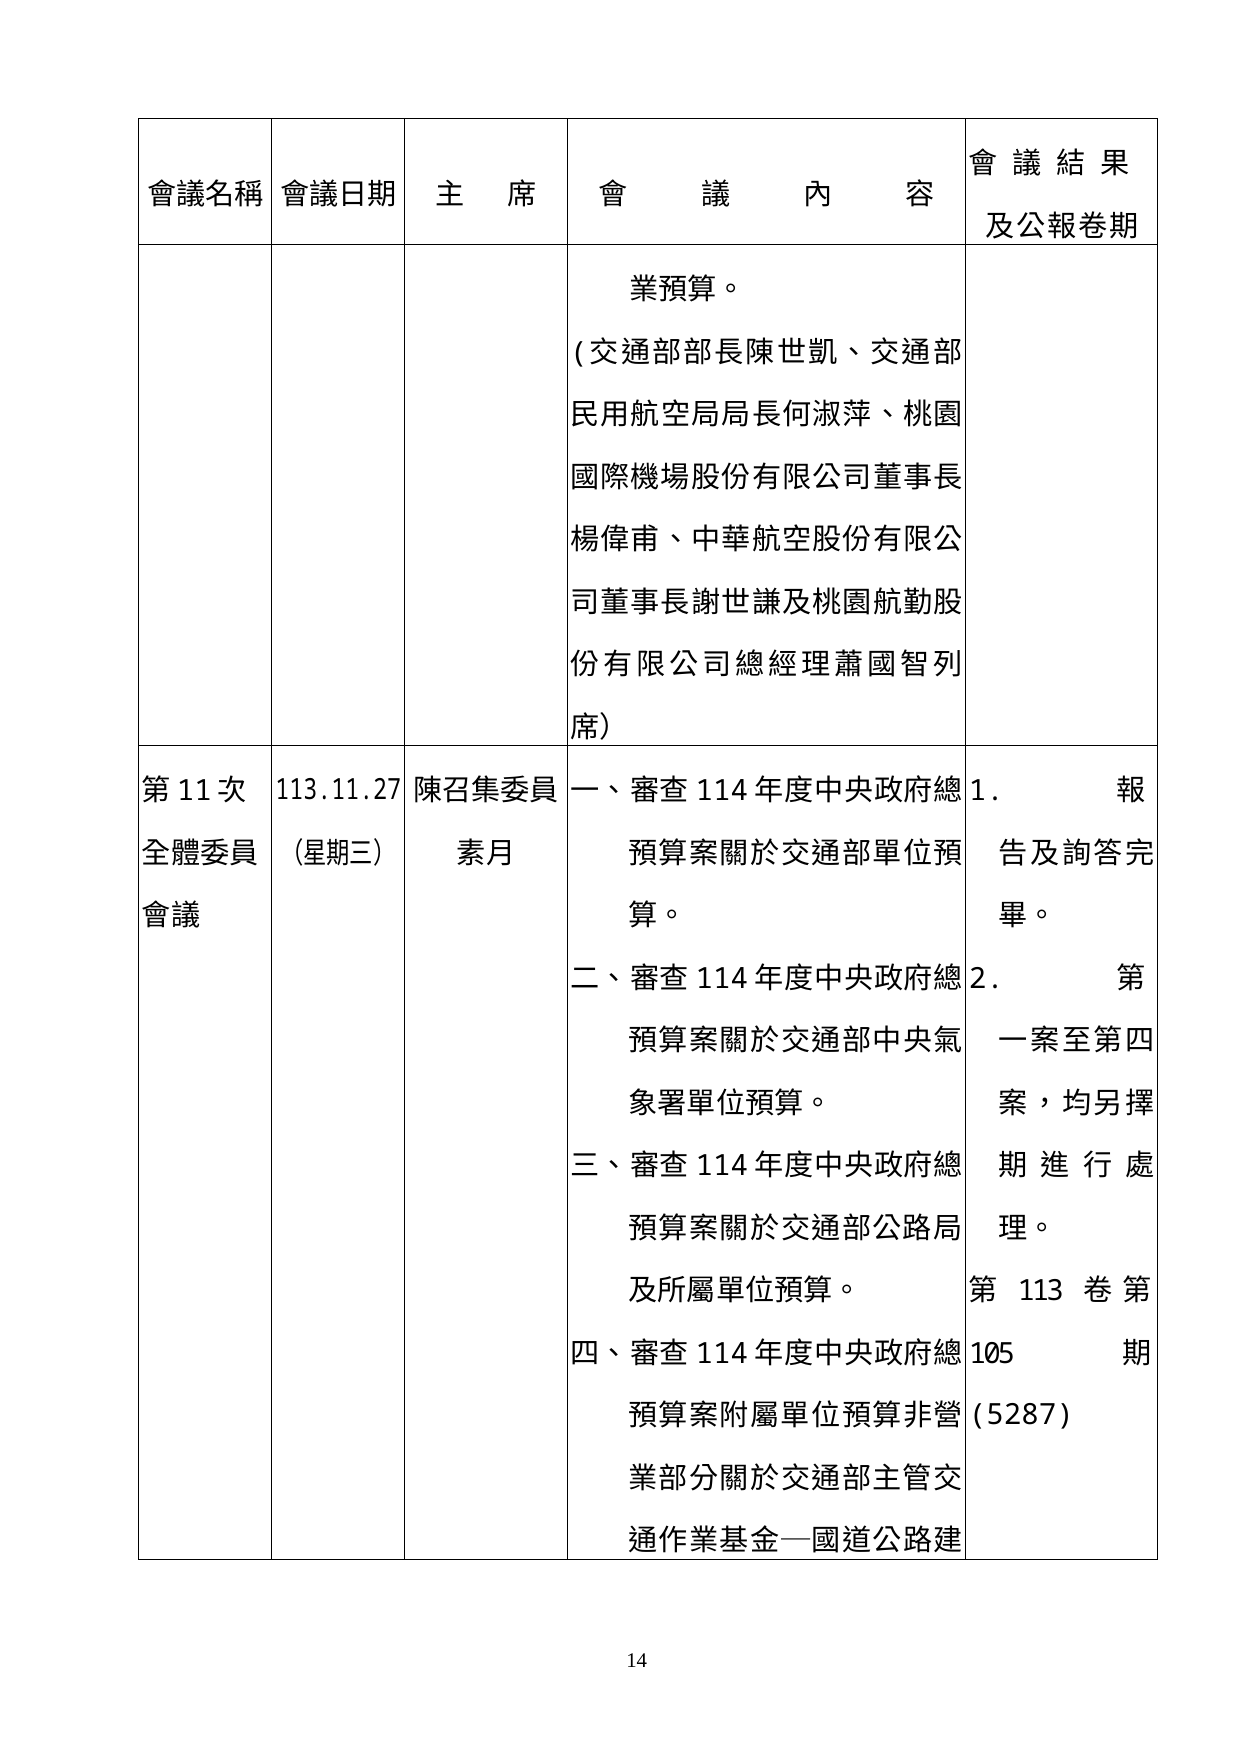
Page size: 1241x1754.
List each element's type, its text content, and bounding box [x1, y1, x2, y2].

table_cell 報告及詢答完畢。 第二案至第四案，均另擇期進行處理。 第113卷第103期 (5285) [966, 245, 1157, 745]
table_cell 第11次 全體委員 會議 [139, 746, 271, 1559]
table_cell 業預算。 (交通部部長陳世凱、交通部民用航空局局長何淑萍、桃園國際機場股份有限公司董事長楊偉甫、中華航空股份有限公司董事長謝世謙及桃園航勤股份有限公司總經理蕭國智列席） [568, 245, 965, 745]
table_header 會 議 結 果 及公報卷期 [966, 119, 1157, 244]
table_header 會議名稱 [139, 119, 271, 244]
table_cell [139, 245, 271, 745]
table_cell 報告及詢答完畢。 第一案至第四案，均另擇期進行處理。 第113卷第105期(5287) [966, 746, 1157, 1559]
table_cell 一、審查114年度中央政府總預算案關於交通部單位預算。 二、審查114年度中央政府總預算案關於交通部中央氣象署單位預算。 三、審查114年度中央政府總預算案關於交通部公路局及所屬單位預算。 四、審查114年度中央政府總預算案附屬單位預算非營業部分關於交通部主管交通作業基金─國道公路建 [568, 746, 965, 1559]
table_header 會議日期 [272, 119, 404, 244]
table_cell [272, 245, 404, 745]
table_cell 陳召集委員素月 [405, 746, 567, 1559]
table_cell 113.11.27 （星期三） [272, 746, 404, 1559]
table_header 會 議 內 容 [568, 119, 965, 244]
table_cell [405, 245, 567, 745]
table_header 主 席 [405, 119, 567, 244]
